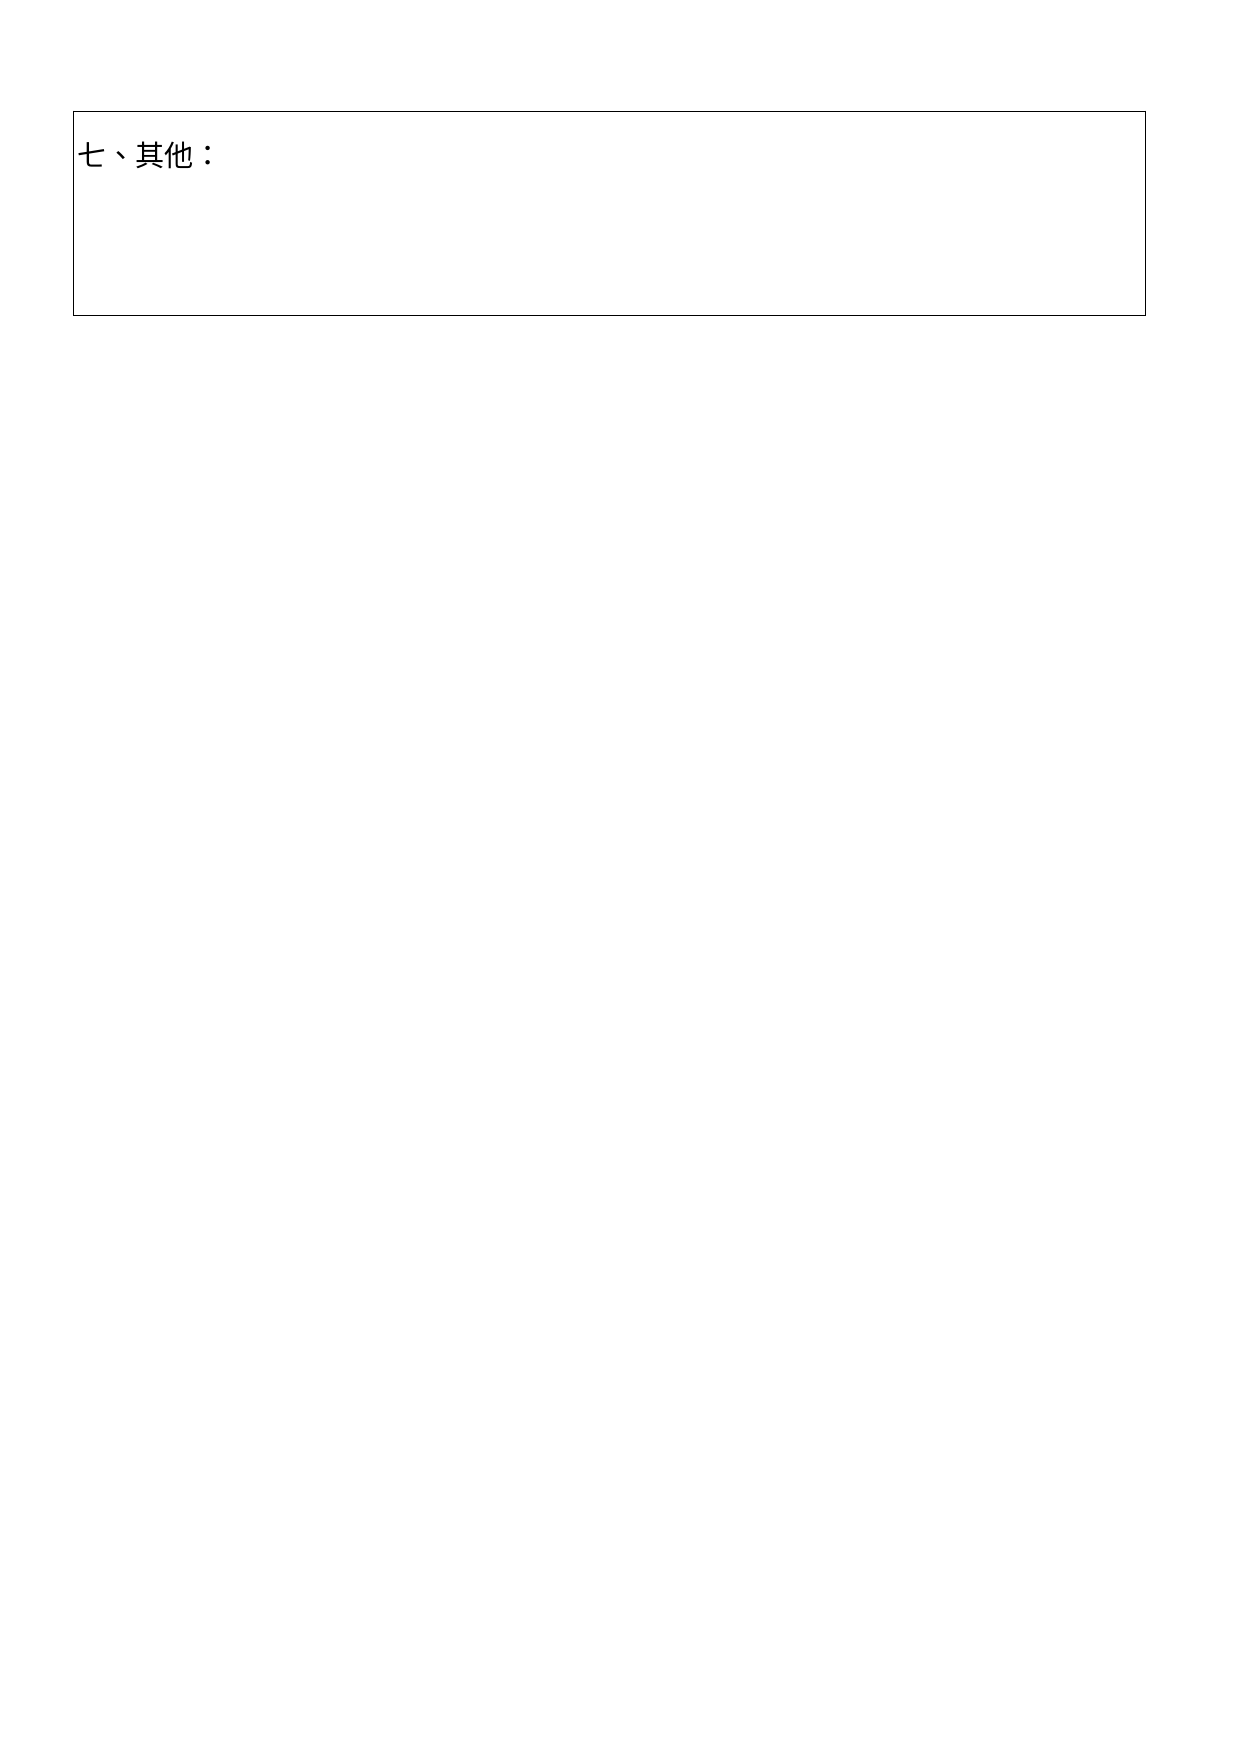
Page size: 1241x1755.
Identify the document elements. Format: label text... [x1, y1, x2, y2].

table_cell 七、其他： [74, 112, 1145, 315]
